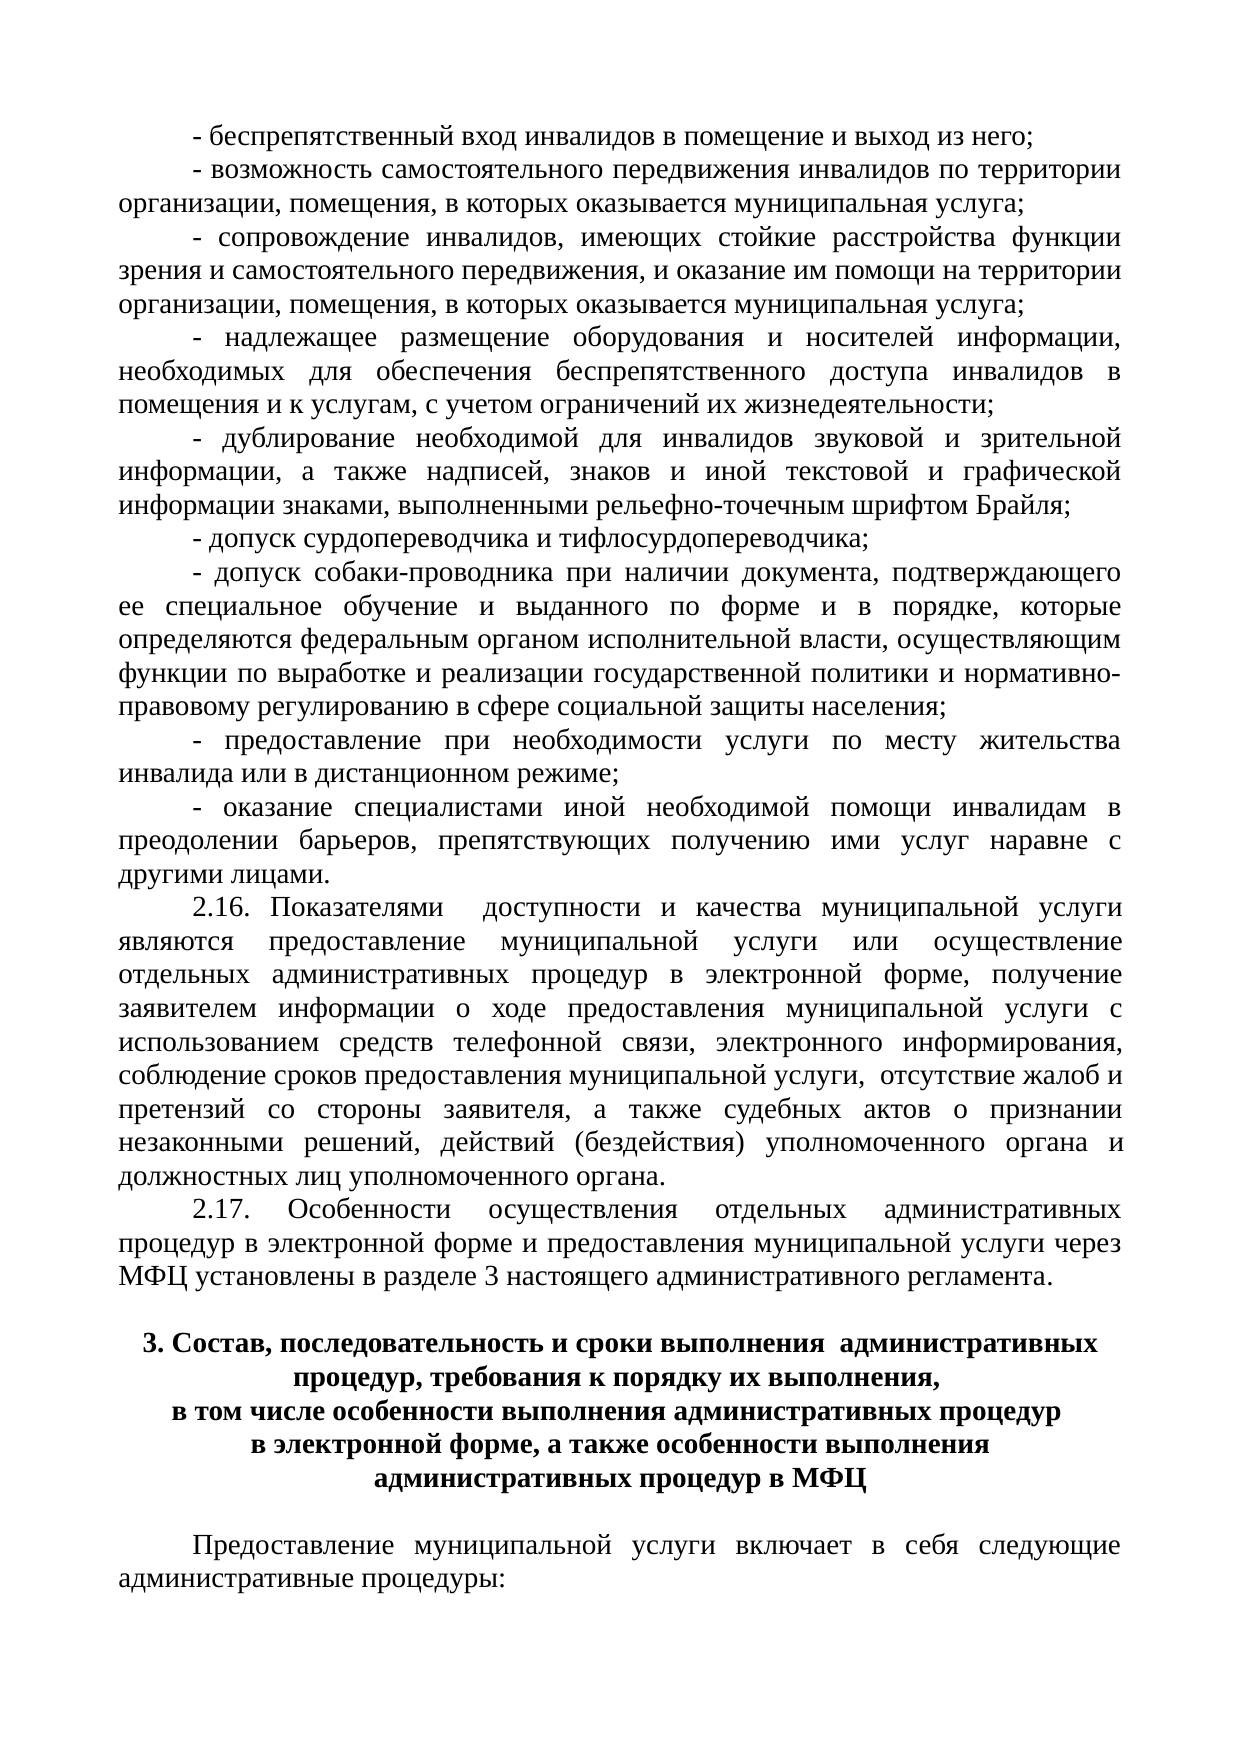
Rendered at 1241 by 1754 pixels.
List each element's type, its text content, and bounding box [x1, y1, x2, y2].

text - допуск собаки-проводника при наличии документа, подтверждающего ее специальное обучение и выданного по форме и в порядке, которые определяются федеральным органом исполнительной власти, осуществляющим функции по выработке и реализации государственной политики и нормативно-правовому регулированию в сфере социальной защиты населения; [118, 554, 1122, 722]
text - оказание специалистами иной необходимой помощи инвалидам в преодолении барьеров, препятствующих получению ими услуг наравне с другими лицами. [118, 789, 1122, 889]
text 2.16. Показателями доступности и качества муниципальной услуги являются предоставление муниципальной услуги или осуществление отдельных административных процедур в электронной форме, получение заявителем информации о ходе предоставления муниципальной услуги с использованием средств телефонной связи, электронного информирования, соблюдение сроков предоставления муниципальной услуги, отсутствие жалоб и претензий со стороны заявителя, а также судебных актов о признании незаконными решений, действий (бездействия) уполномоченного органа и должностных лиц уполномоченного органа. [118, 889, 1124, 1191]
text - сопровождение инвалидов, имеющих стойкие расстройства функции зрения и самостоятельного передвижения, и оказание им помощи на территории организации, помещения, в которых оказывается муниципальная услуга; [118, 219, 1122, 319]
text - допуск сурдопереводчика и тифлосурдопереводчика; [118, 521, 1122, 554]
subtitle в электронной форме, а также особенности выполнения административных процедур в МФЦ [118, 1426, 1122, 1493]
text 2.17. Особенности осуществления отдельных административных процедур в электронной форме и предоставления муниципальной услуги через МФЦ установлены в разделе 3 настоящего административного регламента. [118, 1191, 1122, 1292]
text - дублирование необходимой для инвалидов звуковой и зрительной информации, а также надписей, знаков и иной текстовой и графической информации знаками, выполненными рельефно-точечным шрифтом Брайля; [118, 420, 1122, 521]
text Предоставление муниципальной услуги включает в себя следующие административные процедуры: [118, 1527, 1122, 1594]
text - предоставление при необходимости услуги по месту жительства инвалида или в дистанционном режиме; [118, 722, 1122, 789]
subtitle в том числе особенности выполнения административных процедур [118, 1393, 1122, 1426]
subtitle 3. Состав, последовательность и сроки выполнения административных процедур, требования к порядку их выполнения, [118, 1326, 1122, 1393]
text - беспрепятственный вход инвалидов в помещение и выход из него; [118, 118, 1122, 152]
text - надлежащее размещение оборудования и носителей информации, необходимых для обеспечения беспрепятственного доступа инвалидов в помещения и к услугам, с учетом ограничений их жизнедеятельности; [118, 319, 1122, 420]
text - возможность самостоятельного передвижения инвалидов по территории организации, помещения, в которых оказывается муниципальная услуга; [118, 152, 1122, 219]
